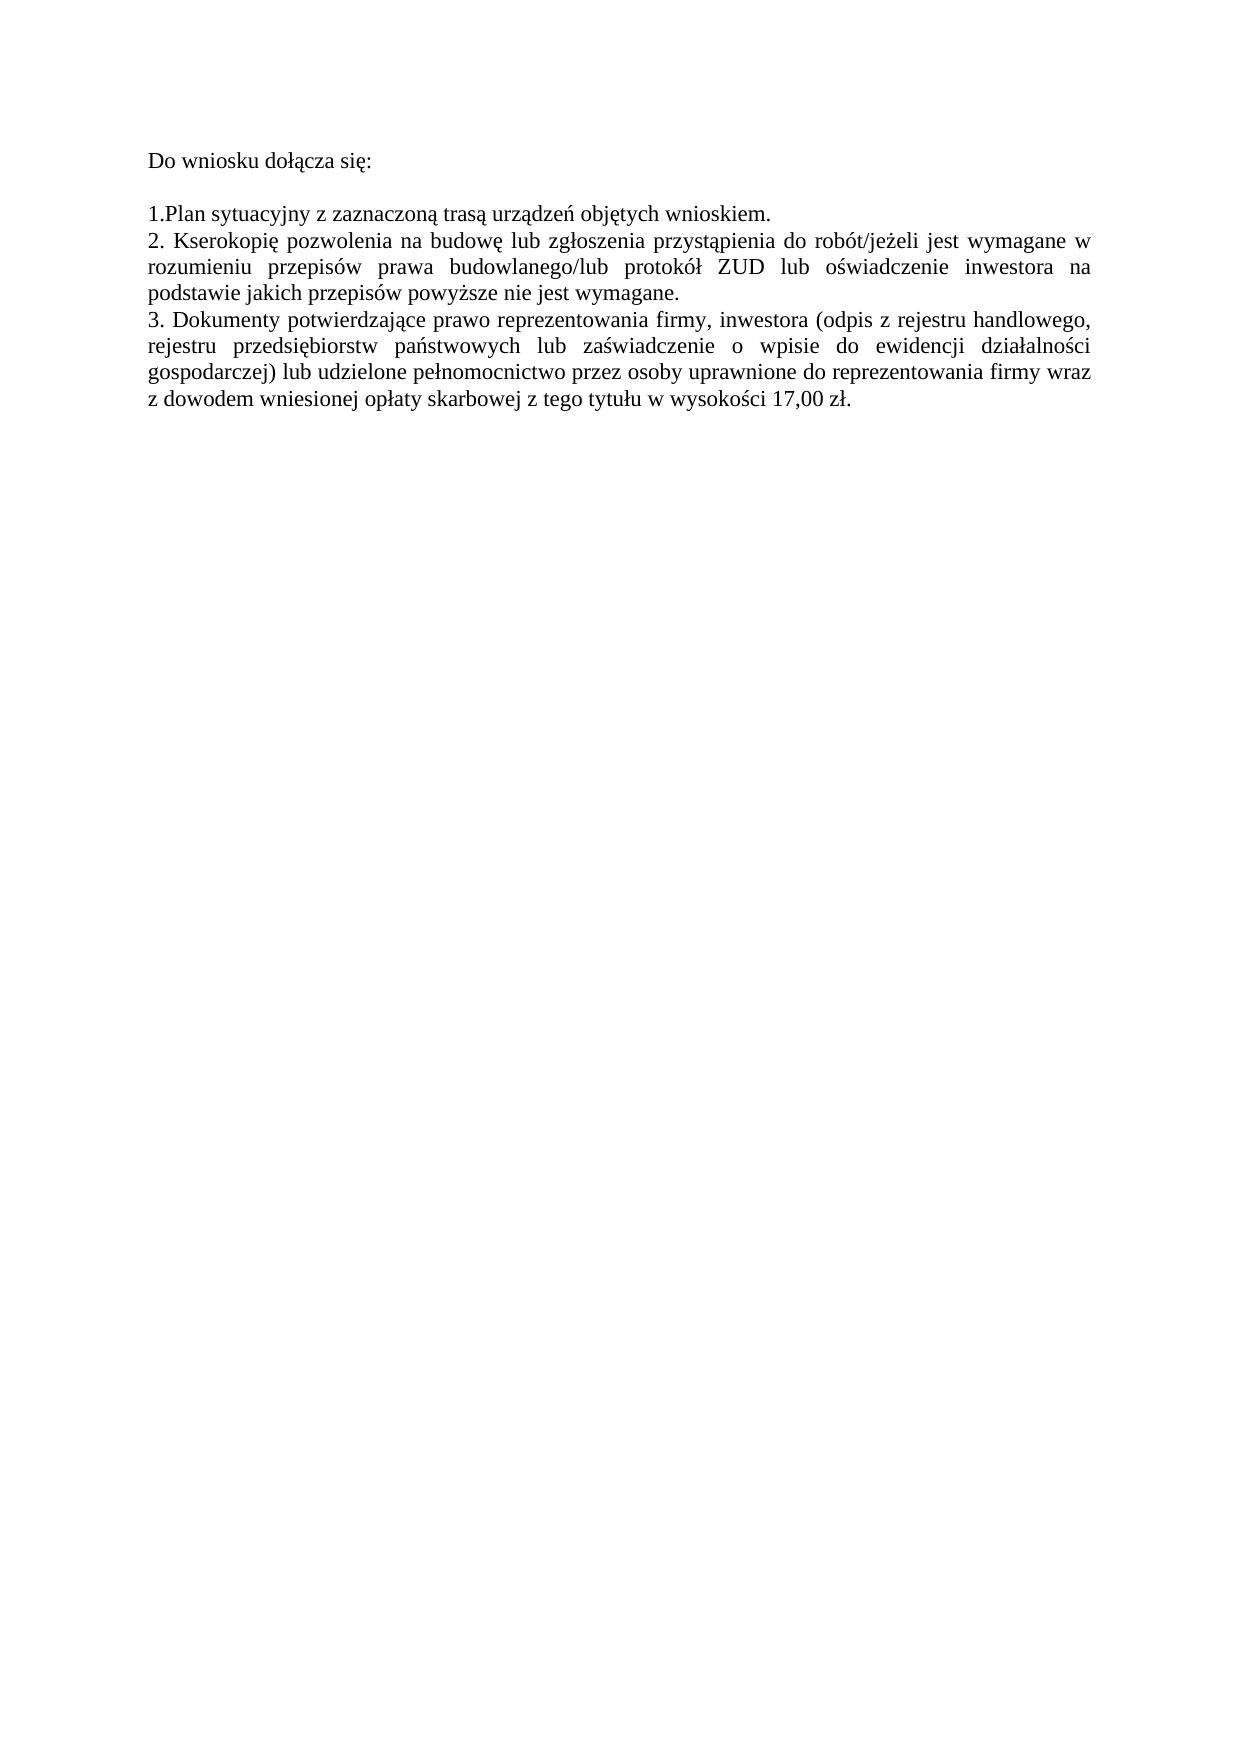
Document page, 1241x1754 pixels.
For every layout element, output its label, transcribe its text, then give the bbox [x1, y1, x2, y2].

text Do wniosku dołącza się: [148, 148, 1093, 174]
text 2. Kserokopię pozwolenia na budowę lub zgłoszenia przystąpienia do robót/jeżeli jest wymagane w rozumieniu przepisów prawa budowlanego/lub protokół ZUD lub oświadczenie inwestora na podstawie jakich przepisów powyższe nie jest wymagane. [148, 227, 1093, 306]
text 3. Dokumenty potwierdzające prawo reprezentowania firmy, inwestora (odpis z rejestru handlowego, rejestru przedsiębiorstw państwowych lub zaświadczenie o wpisie do ewidencji działalności gospodarczej) lub udzielone pełnomocnictwo przez osoby uprawnione do reprezentowania firmy wraz z dowodem wniesionej opłaty skarbowej z tego tytułu w wysokości 17,00 zł. [148, 306, 1093, 411]
text 1.Plan sytuacyjny z zaznaczoną trasą urządzeń objętych wnioskiem. [148, 200, 1093, 227]
